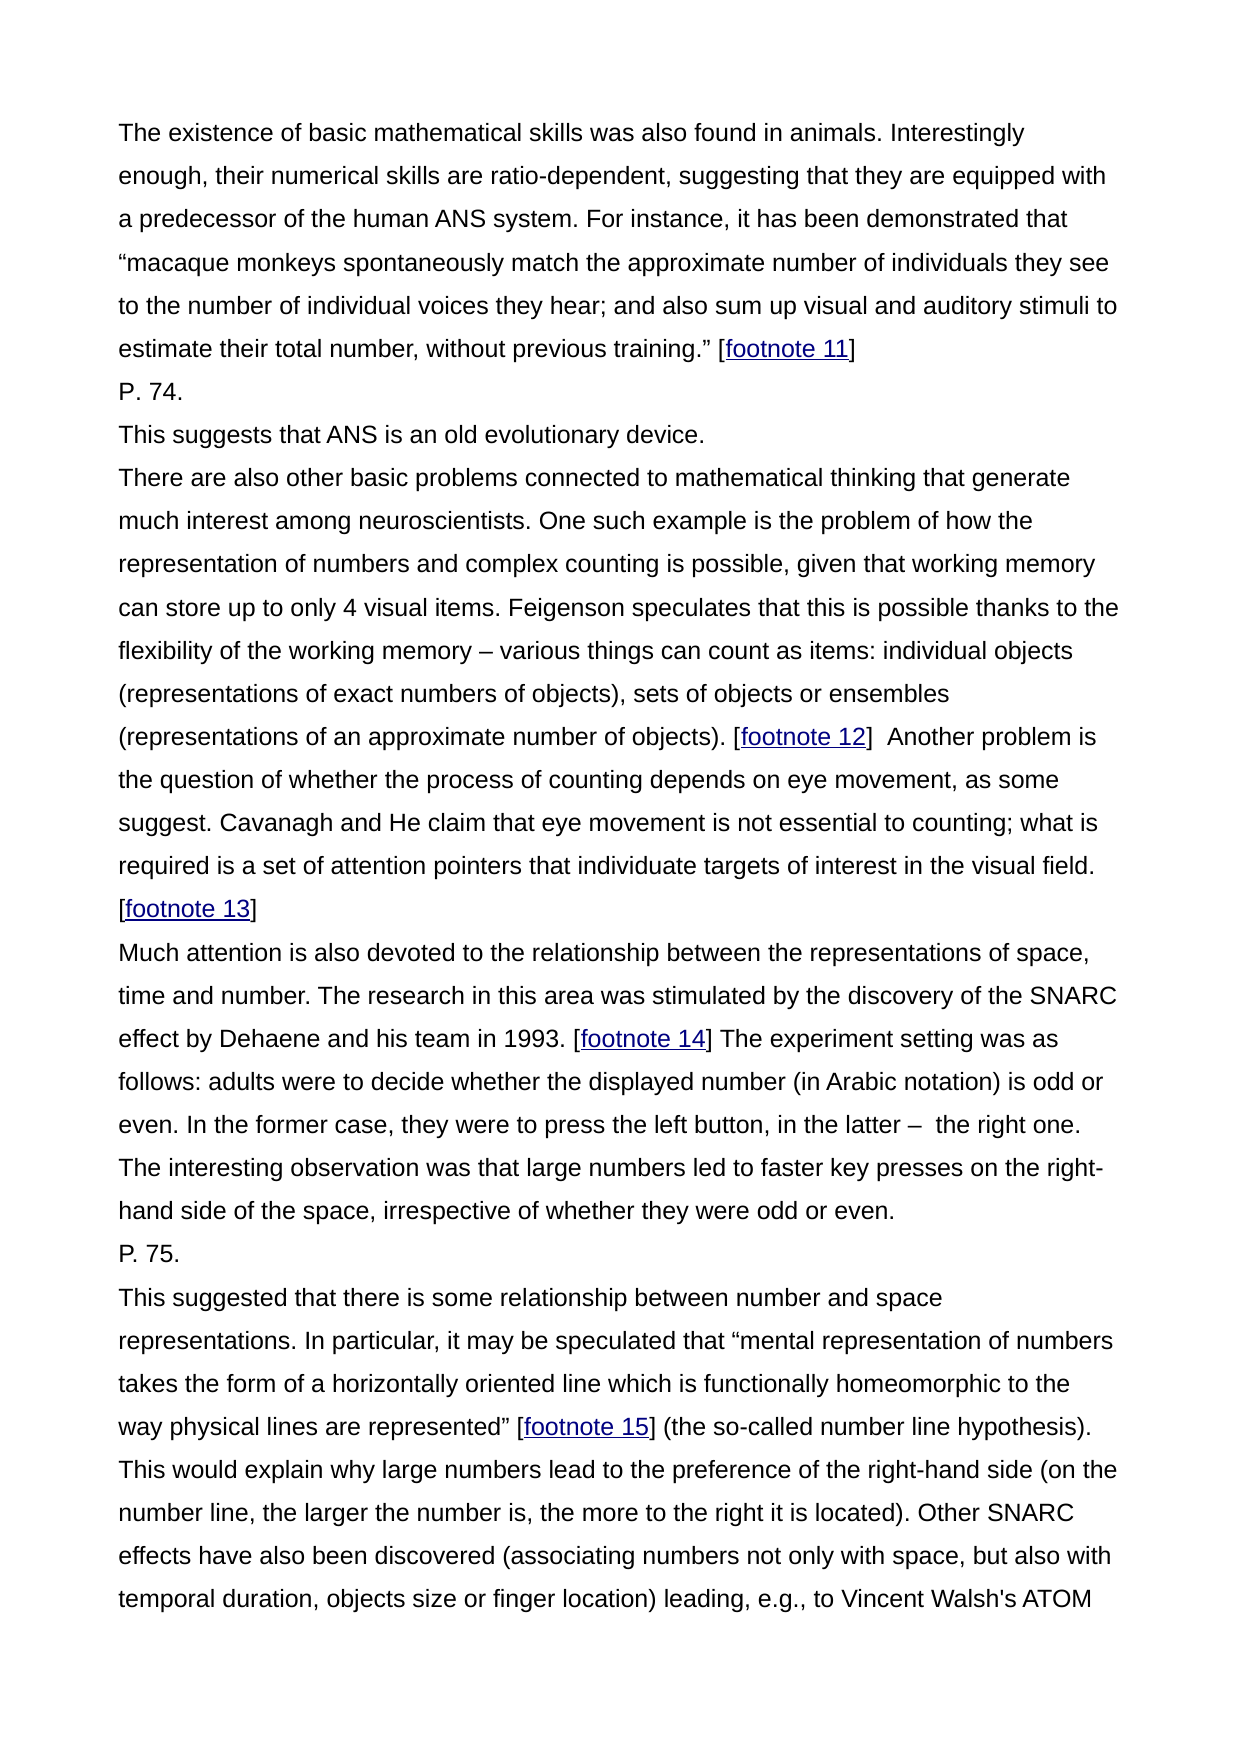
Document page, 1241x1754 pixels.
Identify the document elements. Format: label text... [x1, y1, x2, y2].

text P. 74. [118, 377, 1122, 406]
text Much attention is also devoted to the relationship between the representations of space, time and number. The research in this area was stimulated by the discovery of the SNARC effect by Dehaene and his team in 1993. [footnote 14] The experiment setting was as follows: adults were to decide whether the displayed number (in Arabic notation) is odd or even. In the former case, they were to press the left button, in the latter – the right one. The interesting observation was that large numbers led to faster key presses on the right-hand side of the space, irrespective of whether they were odd or even. [118, 937, 1122, 1225]
text effects have also been discovered (associating numbers not only with space, but also with temporal duration, objects size or finger location) leading, e.g., to Vincent Walsh's ATOM [118, 1541, 1122, 1613]
text This suggested that there is some relationship between number and space representations. In particular, it may be speculated that “mental representation of numbers takes the form of a horizontally oriented line which is functionally homeomorphic to the way physical lines are represented” [footnote 15] (the so-called number line hypothesis). This would explain why large numbers lead to the preference of the right-hand side (on the number line, the larger the number is, the more to the right it is located). Other SNARC [118, 1282, 1122, 1527]
text There are also other basic problems connected to mathematical thinking that generate much interest among neuroscientists. One such example is the problem of how the representation of numbers and complex counting is possible, given that working memory can store up to only 4 visual items. Feigenson speculates that this is possible thanks to the flexibility of the working memory – various things can count as items: individual objects (representations of exact numbers of objects), sets of objects or ensembles (representations of an approximate number of objects). [footnote 12] Another problem is the question of whether the process of counting depends on eye movement, as some suggest. Cavanagh and He claim that eye movement is not essential to counting; what is required is a set of attention pointers that individuate targets of interest in the visual field. [footnote 13] [118, 463, 1122, 923]
text This suggests that ANS is an old evolutionary device. [118, 420, 1122, 449]
text P. 75. [118, 1239, 1122, 1268]
text The existence of basic mathematical skills was also found in animals. Interestingly enough, their numerical skills are ratio-dependent, suggesting that they are equipped with a predecessor of the human ANS system. For instance, it has been demonstrated that “macaque monkeys spontaneously match the approximate number of individuals they see to the number of individual voices they hear; and also sum up visual and auditory stimuli to estimate their total number, without previous training.” [footnote 11] [118, 118, 1122, 362]
